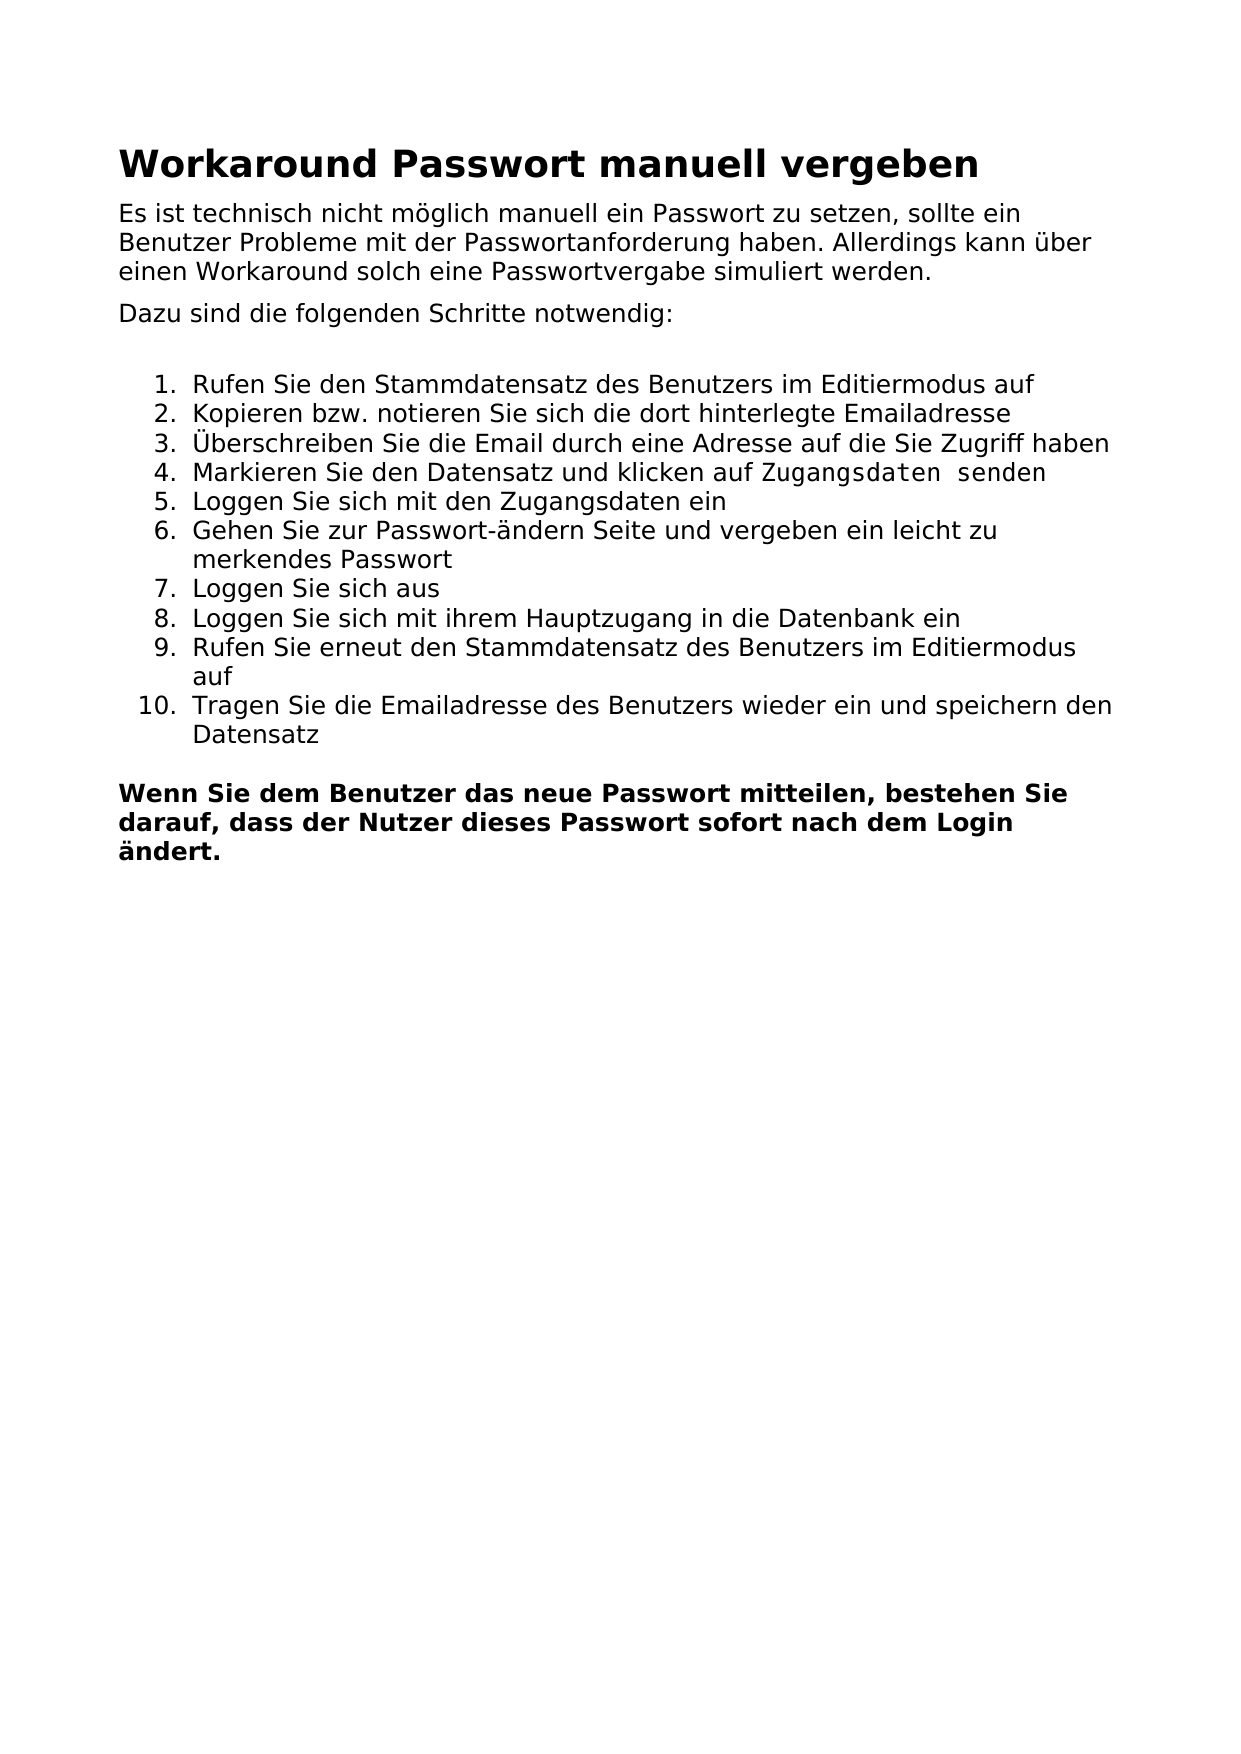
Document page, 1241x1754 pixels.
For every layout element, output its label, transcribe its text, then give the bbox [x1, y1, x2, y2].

text Es ist technisch nicht möglich manuell ein Passwort zu setzen, sollte ein Benutzer Probleme mit der Passwortanforderung haben. Allerdings kann über einen Workaround solch eine Passwortvergabe simuliert werden. [118, 199, 1122, 287]
text Dazu sind die folgenden Schritte notwendig: [118, 299, 1122, 328]
list Loggen Sie sich aus [177, 574, 1122, 604]
list Gehen Sie zur Passwort-ändern Seite und vergeben ein leicht zu merkendes Passwort [177, 516, 1122, 574]
subtitle Workaround Passwort manuell vergeben [118, 143, 1122, 187]
list Markieren Sie den Datensatz und klicken auf Zugangsdaten senden [177, 458, 1122, 487]
list Überschreiben Sie die Email durch eine Adresse auf die Sie Zugriff haben [177, 429, 1122, 458]
list Loggen Sie sich mit den Zugangsdaten ein [177, 487, 1122, 516]
list Loggen Sie sich mit ihrem Hauptzugang in die Datenbank ein [177, 604, 1122, 633]
list Tragen Sie die Emailadresse des Benutzers wieder ein und speichern den Datensatz [177, 691, 1122, 749]
list Rufen Sie erneut den Stammdatensatz des Benutzers im Editiermodus auf [177, 633, 1122, 691]
text Wenn Sie dem Benutzer das neue Passwort mitteilen, bestehen Sie darauf, dass der Nutzer dieses Passwort sofort nach dem Login ändert. [118, 779, 1122, 867]
list Rufen Sie den Stammdatensatz des Benutzers im Editiermodus auf [177, 370, 1122, 399]
list Kopieren bzw. notieren Sie sich die dort hinterlegte Emailadresse [177, 399, 1122, 429]
